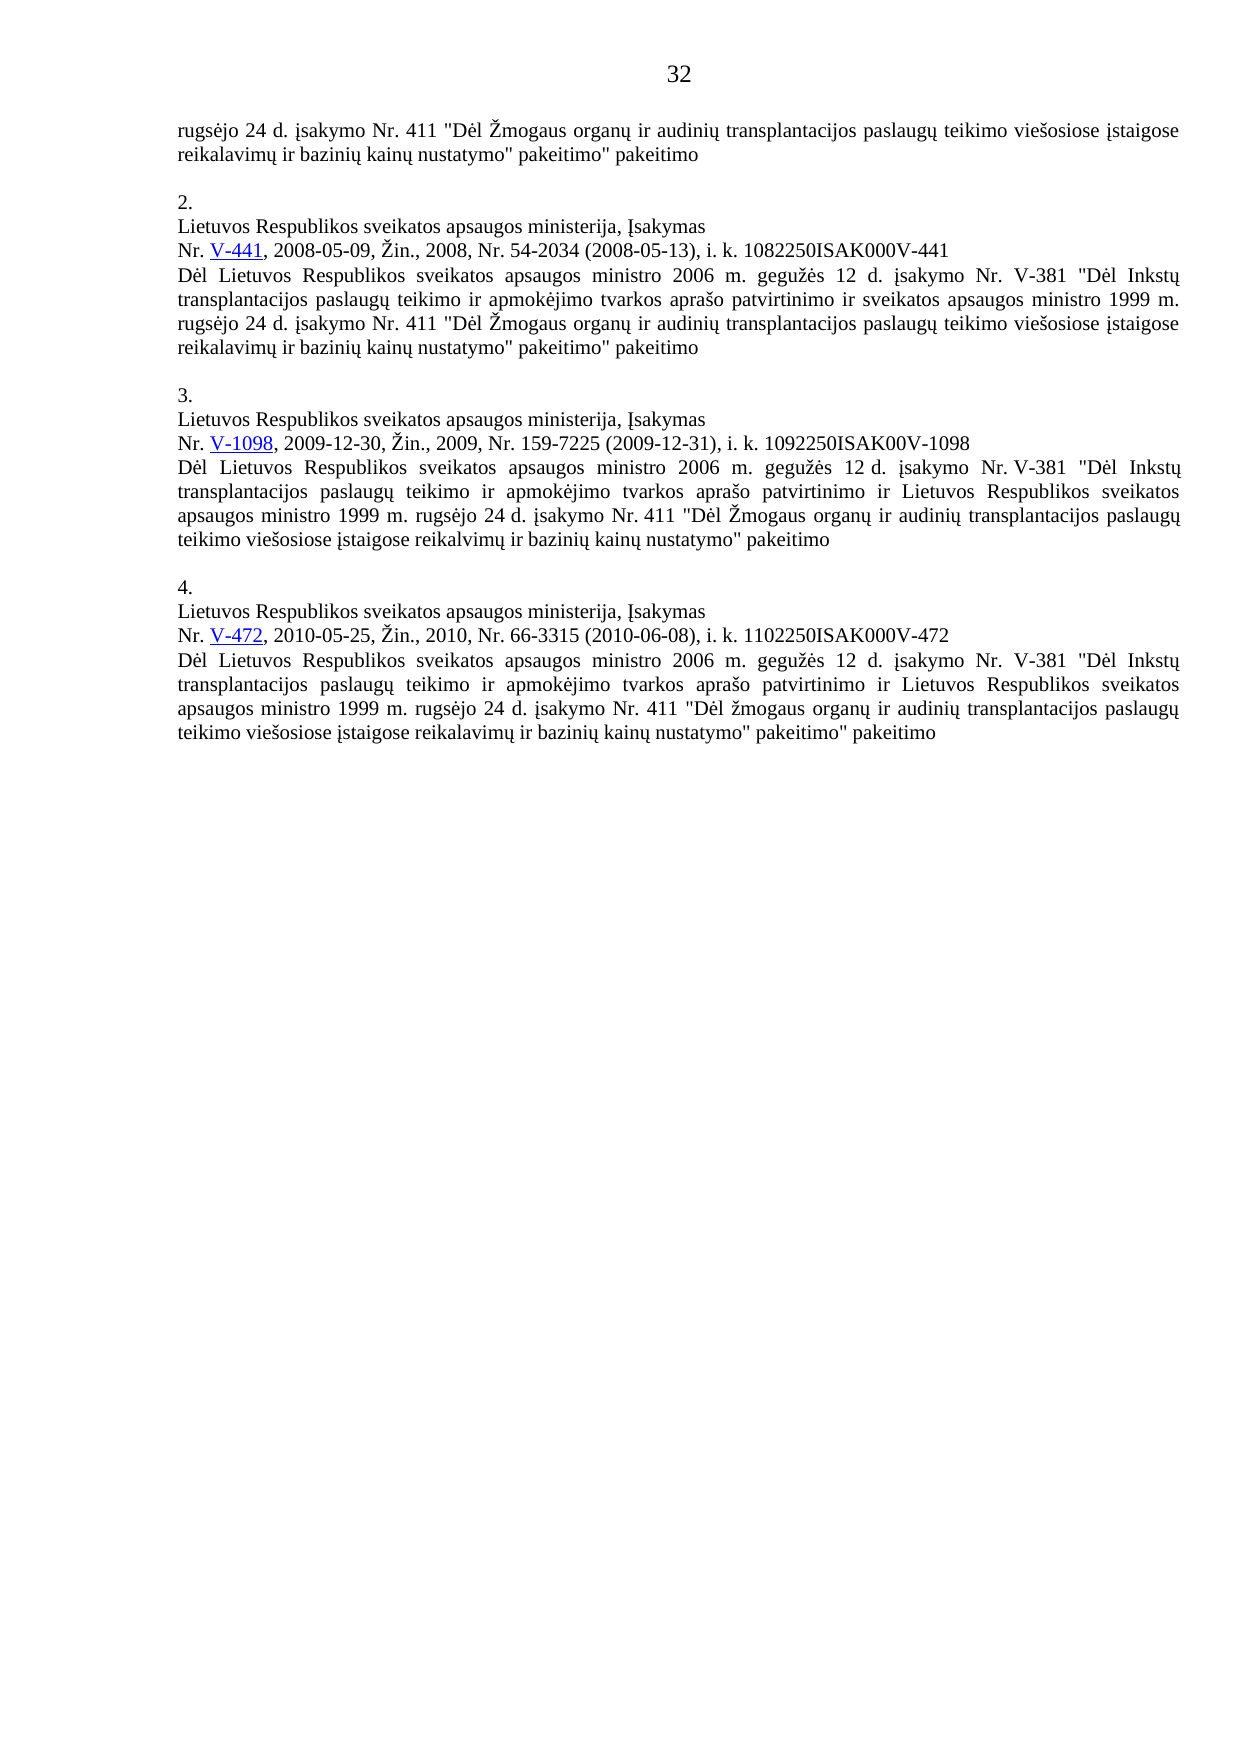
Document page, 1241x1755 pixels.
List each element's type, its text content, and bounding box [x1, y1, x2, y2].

text rugsėjo 24 d. įsakymo Nr. 411 "Dėl Žmogaus organų ir audinių transplantacijos paslaugų teikimo viešosiose įstaigose reikalavimų ir bazinių kainų nustatymo" pakeitimo" pakeitimo [177, 118, 1181, 166]
text Lietuvos Respublikos sveikatos apsaugos ministerija, Įsakymas [177, 407, 1181, 431]
text Dėl Lietuvos Respublikos sveikatos apsaugos ministro 2006 m. gegužės 12 d. įsakymo Nr. V-381 "Dėl Inkstų transplantacijos paslaugų teikimo ir apmokėjimo tvarkos aprašo patvirtinimo ir Lietuvos Respublikos sveikatos apsaugos ministro 1999 m. rugsėjo 24 d. įsakymo Nr. 411 "Dėl Žmogaus organų ir audinių transplantacijos paslaugų teikimo viešosiose įstaigose reikalvimų ir bazinių kainų nustatymo" pakeitimo [177, 455, 1181, 551]
text Dėl Lietuvos Respublikos sveikatos apsaugos ministro 2006 m. gegužės 12 d. įsakymo Nr. V-381 "Dėl Inkstų transplantacijos paslaugų teikimo ir apmokėjimo tvarkos aprašo patvirtinimo ir sveikatos apsaugos ministro 1999 m. rugsėjo 24 d. įsakymo Nr. 411 "Dėl Žmogaus organų ir audinių transplantacijos paslaugų teikimo viešosiose įstaigose reikalavimų ir bazinių kainų nustatymo" pakeitimo" pakeitimo [177, 262, 1181, 359]
text Lietuvos Respublikos sveikatos apsaugos ministerija, Įsakymas [177, 599, 1181, 623]
text Dėl Lietuvos Respublikos sveikatos apsaugos ministro 2006 m. gegužės 12 d. įsakymo Nr. V-381 "Dėl Inkstų transplantacijos paslaugų teikimo ir apmokėjimo tvarkos aprašo patvirtinimo ir Lietuvos Respublikos sveikatos apsaugos ministro 1999 m. rugsėjo 24 d. įsakymo Nr. 411 "Dėl žmogaus organų ir audinių transplantacijos paslaugų teikimo viešosiose įstaigose reikalavimų ir bazinių kainų nustatymo" pakeitimo" pakeitimo [177, 647, 1181, 744]
text Lietuvos Respublikos sveikatos apsaugos ministerija, Įsakymas [177, 214, 1181, 238]
text 3. [177, 383, 1181, 407]
text Nr. V-1098, 2009-12-30, Žin., 2009, Nr. 159-7225 (2009-12-31), i. k. 1092250ISAK00V-1098 [177, 431, 1181, 455]
text 4. [177, 575, 1181, 599]
text Nr. V-472, 2010-05-25, Žin., 2010, Nr. 66-3315 (2010-06-08), i. k. 1102250ISAK000V-472 [177, 623, 1181, 647]
text Nr. V-441, 2008-05-09, Žin., 2008, Nr. 54-2034 (2008-05-13), i. k. 1082250ISAK000V-441 [177, 238, 1181, 262]
text 2. [177, 190, 1181, 214]
